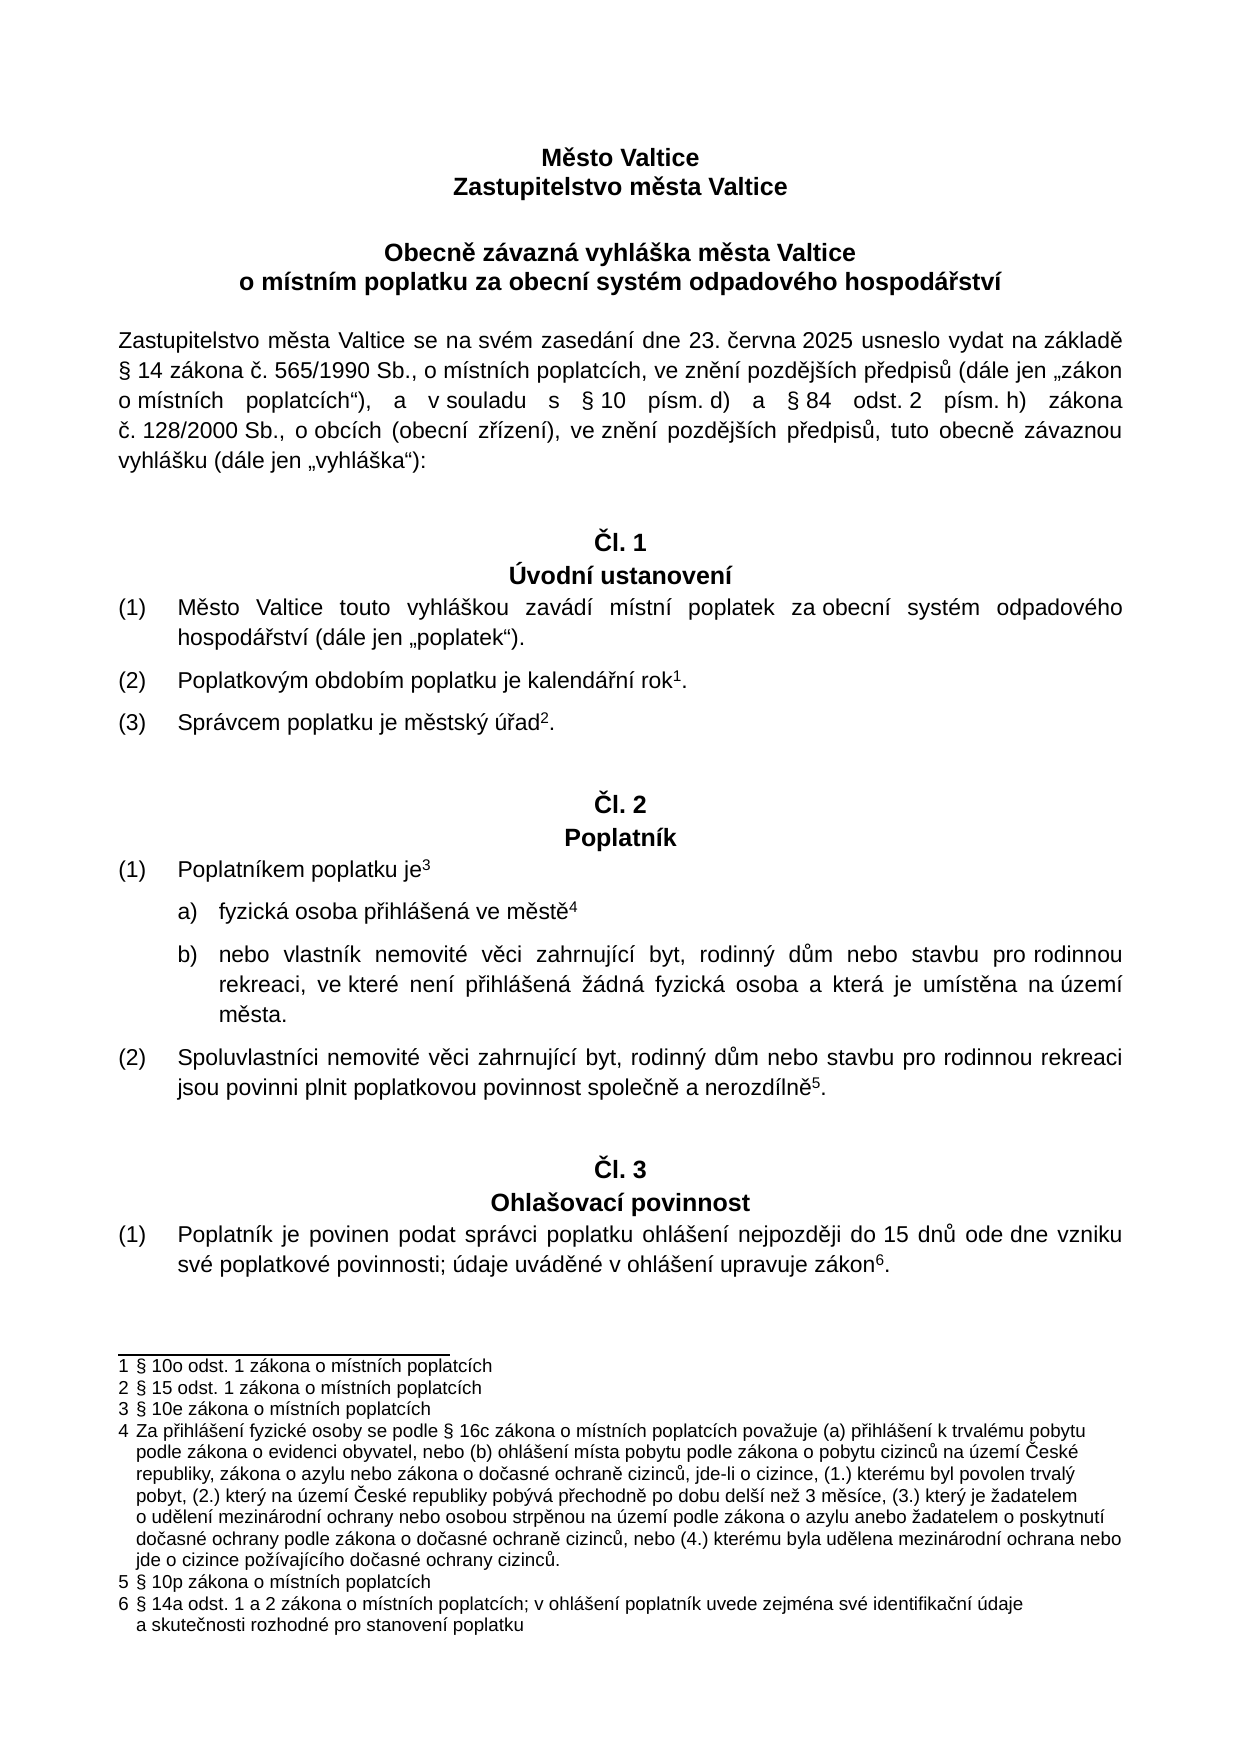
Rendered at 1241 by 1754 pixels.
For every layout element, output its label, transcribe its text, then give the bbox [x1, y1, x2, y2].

list Poplatníkem poplatku je [118, 856, 1122, 882]
list § 15 odst. 1 zákona o místních poplatcích [118, 1377, 1122, 1398]
text Zastupitelstvo města Valtice se na svém zasedání dne 23. června 2025 usneslo vydat na základě § 14 zákona č. 565/1990 Sb., o místních poplatcích, ve znění pozdějších předpisů (dále jen „zákon o místních poplatcích“), a v souladu s § 10 písm. d) a § 84 odst. 2 písm. h) zákona č. 128/2000 Sb., o obcích (obecní zřízení), ve znění pozdějších předpisů, tuto obecně závaznou vyhlášku (dále jen „vyhláška“): [118, 327, 1122, 474]
subtitle Obecně závazná vyhláška města Valtice o místním poplatku za obecní systém odpadového hospodářství [118, 238, 1122, 295]
list Město Valtice touto vyhláškou zavádí místní poplatek za obecní systém odpadového hospodářství (dále jen „poplatek“). [118, 594, 1122, 650]
title Město Valtice Zastupitelstvo města Valtice [118, 143, 1122, 201]
list Poplatník je povinen podat správci poplatku ohlášení nejpozději do 15 dnů ode dne vzniku své poplatkové povinnosti; údaje uváděné v ohlášení upravuje zákon. [118, 1221, 1122, 1277]
list § 10o odst. 1 zákona o místních poplatcích [118, 1355, 1122, 1377]
list Poplatkovým obdobím poplatku je kalendářní rok. [118, 667, 1122, 693]
list Spoluvlastníci nemovité věci zahrnující byt, rodinný dům nebo stavbu pro rodinnou rekreaci jsou povinni plnit poplatkovou povinnost společně a nerozdílně. [118, 1044, 1122, 1101]
list § 14a odst. 1 a 2 zákona o místních poplatcích; v ohlášení poplatník uvede zejména své identifikační údaje a skutečnosti rozhodné pro stanovení poplatku [118, 1592, 1122, 1635]
list Správcem poplatku je městský úřad. [118, 709, 1122, 736]
list nebo vlastník nemovité věci zahrnující byt, rodinný dům nebo stavbu pro rodinnou rekreaci, ve které není přihlášená žádná fyzická osoba a která je umístěna na území města. [177, 941, 1122, 1028]
list Za přihlášení fyzické osoby se podle § 16c zákona o místních poplatcích považuje (a) přihlášení k trvalému pobytu podle zákona o evidenci obyvatel, nebo (b) ohlášení místa pobytu podle zákona o pobytu cizinců na území České republiky, zákona o azylu nebo zákona o dočasné ochraně cizinců, jde-li o cizince, (1.) kterému byl povolen trvalý pobyt, (2.) který na území České republiky pobývá přechodně po dobu delší než 3 měsíce, (3.) který je žadatelem o udělení mezinárodní ochrany nebo osobou strpěnou na území podle zákona o azylu anebo žadatelem o poskytnutí dočasné ochrany podle zákona o dočasné ochraně cizinců, nebo (4.) kterému byla udělena mezinárodní ochrana nebo jde o cizince požívajícího dočasné ochrany cizinců. [118, 1420, 1122, 1571]
list § 10p zákona o místních poplatcích [118, 1571, 1122, 1592]
subtitle Čl. 2 Poplatník [118, 789, 1122, 851]
list fyzická osoba přihlášená ve městě [177, 898, 1122, 925]
list § 10e zákona o místních poplatcích [118, 1398, 1122, 1420]
subtitle Čl. 1 Úvodní ustanovení [118, 528, 1122, 589]
subtitle Čl. 3 Ohlašovací povinnost [118, 1154, 1122, 1216]
